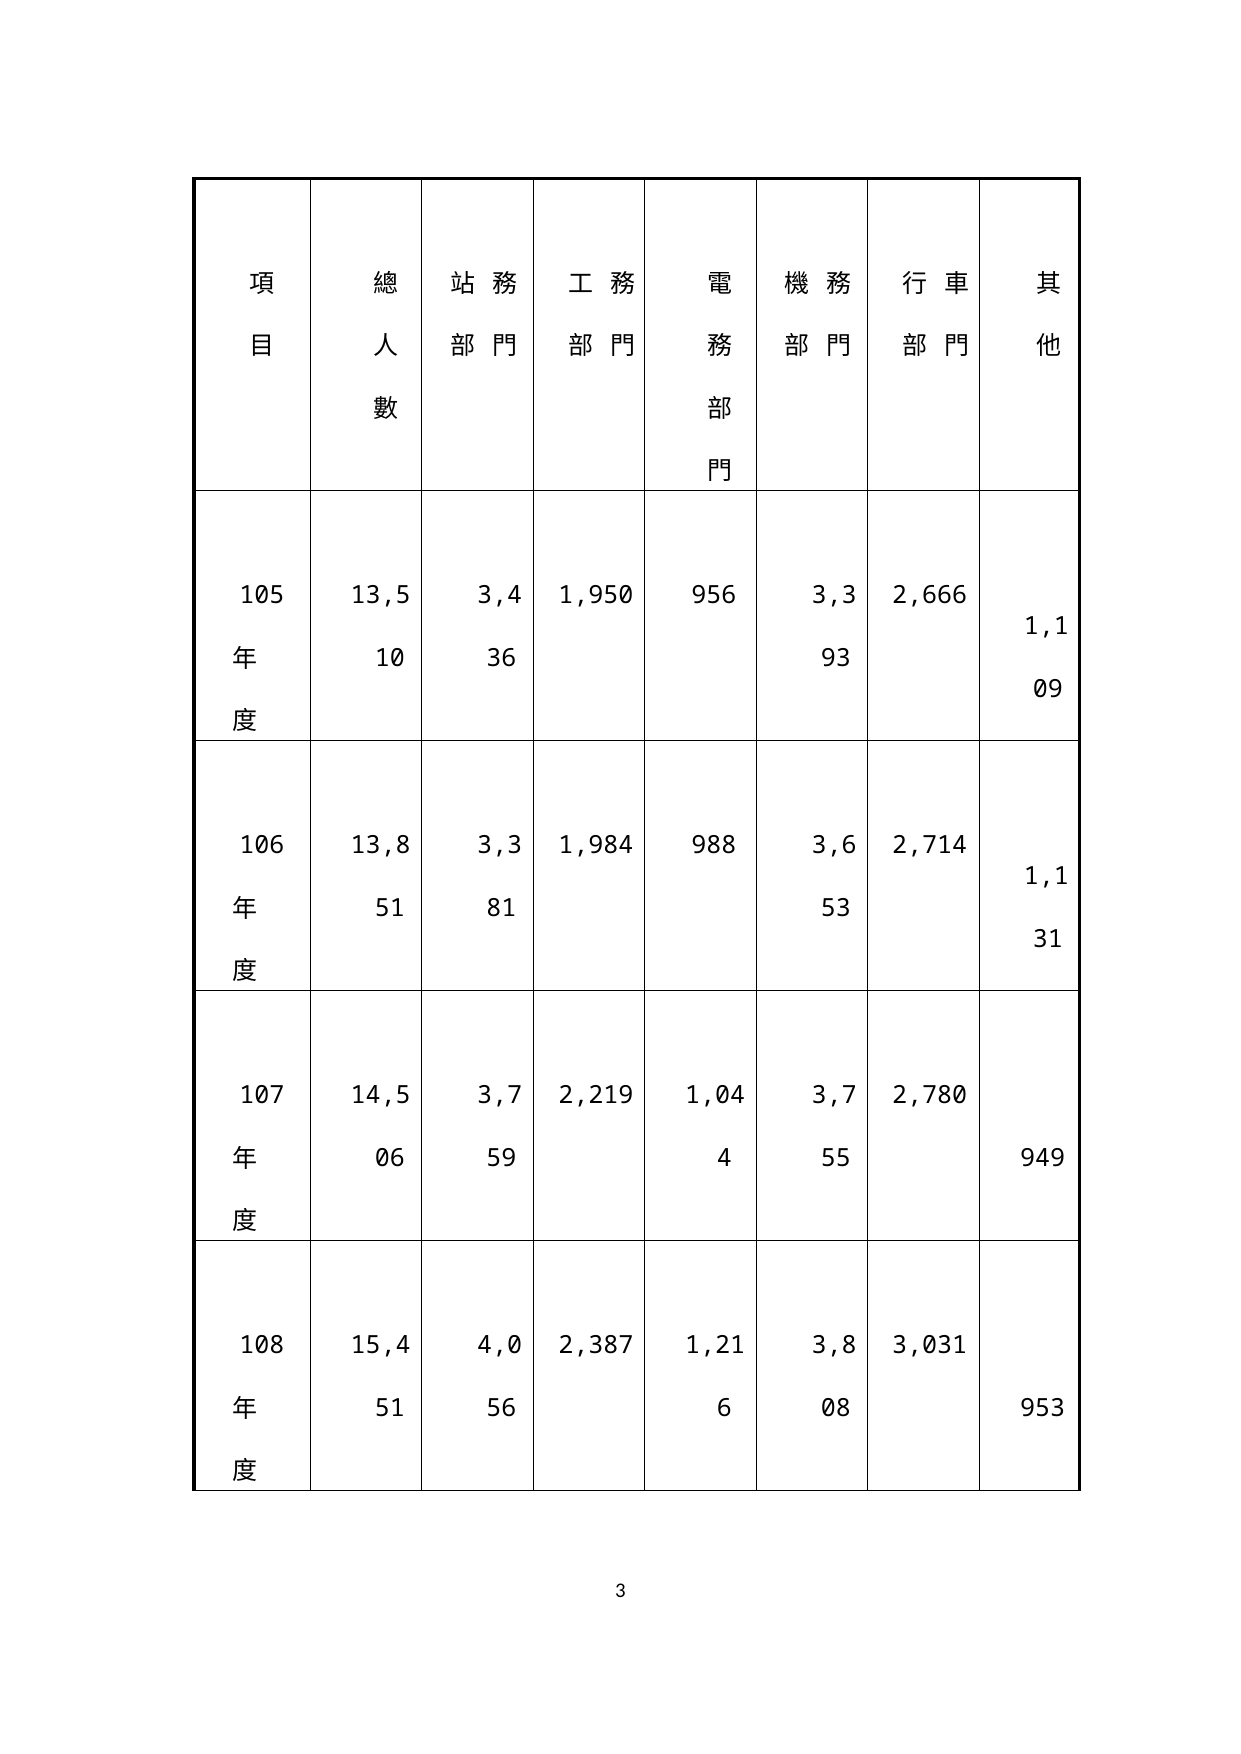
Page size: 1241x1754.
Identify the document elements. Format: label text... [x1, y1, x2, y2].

table_header 項目 [196, 180, 310, 490]
table_cell 4,056 [422, 1241, 533, 1490]
table_cell 14,506 [311, 991, 421, 1240]
table_cell 1,131 [980, 741, 1078, 990]
table_cell 13,851 [311, 741, 421, 990]
table_cell 3,755 [757, 991, 867, 1240]
table_cell 956 [645, 491, 756, 740]
table_cell 1,216 [645, 1241, 756, 1490]
table_header 機務部門 [757, 180, 867, 490]
table_header 電務部門 [645, 180, 756, 490]
table_cell 3,436 [422, 491, 533, 740]
table_cell 2,666 [868, 491, 979, 740]
table_cell 3,759 [422, 991, 533, 1240]
table_cell 1,950 [534, 491, 644, 740]
table_cell 3,653 [757, 741, 867, 990]
table_cell 105年度 [196, 491, 310, 740]
table_cell 1,984 [534, 741, 644, 990]
table_header 其他 [980, 180, 1078, 490]
table_cell 1,109 [980, 491, 1078, 740]
table_cell 2,780 [868, 991, 979, 1240]
table_cell 15,451 [311, 1241, 421, 1490]
table_header 工務部門 [534, 180, 644, 490]
table_cell 1,044 [645, 991, 756, 1240]
table_cell 3,393 [757, 491, 867, 740]
table_cell 2,387 [534, 1241, 644, 1490]
table_header 行車部門 [868, 180, 979, 490]
table_cell 3,031 [868, 1241, 979, 1490]
table_cell 107年度 [196, 991, 310, 1240]
table_header 總人數 [311, 180, 421, 490]
table_cell 2,714 [868, 741, 979, 990]
table_cell 949 [980, 991, 1078, 1240]
table_cell 3,808 [757, 1241, 867, 1490]
table_cell 2,219 [534, 991, 644, 1240]
table_header 站務部門 [422, 180, 533, 490]
table_cell 953 [980, 1241, 1078, 1490]
table_cell 3,381 [422, 741, 533, 990]
table_cell 13,510 [311, 491, 421, 740]
table_cell 106年度 [196, 741, 310, 990]
table_cell 108年度 [196, 1241, 310, 1490]
table_cell 988 [645, 741, 756, 990]
